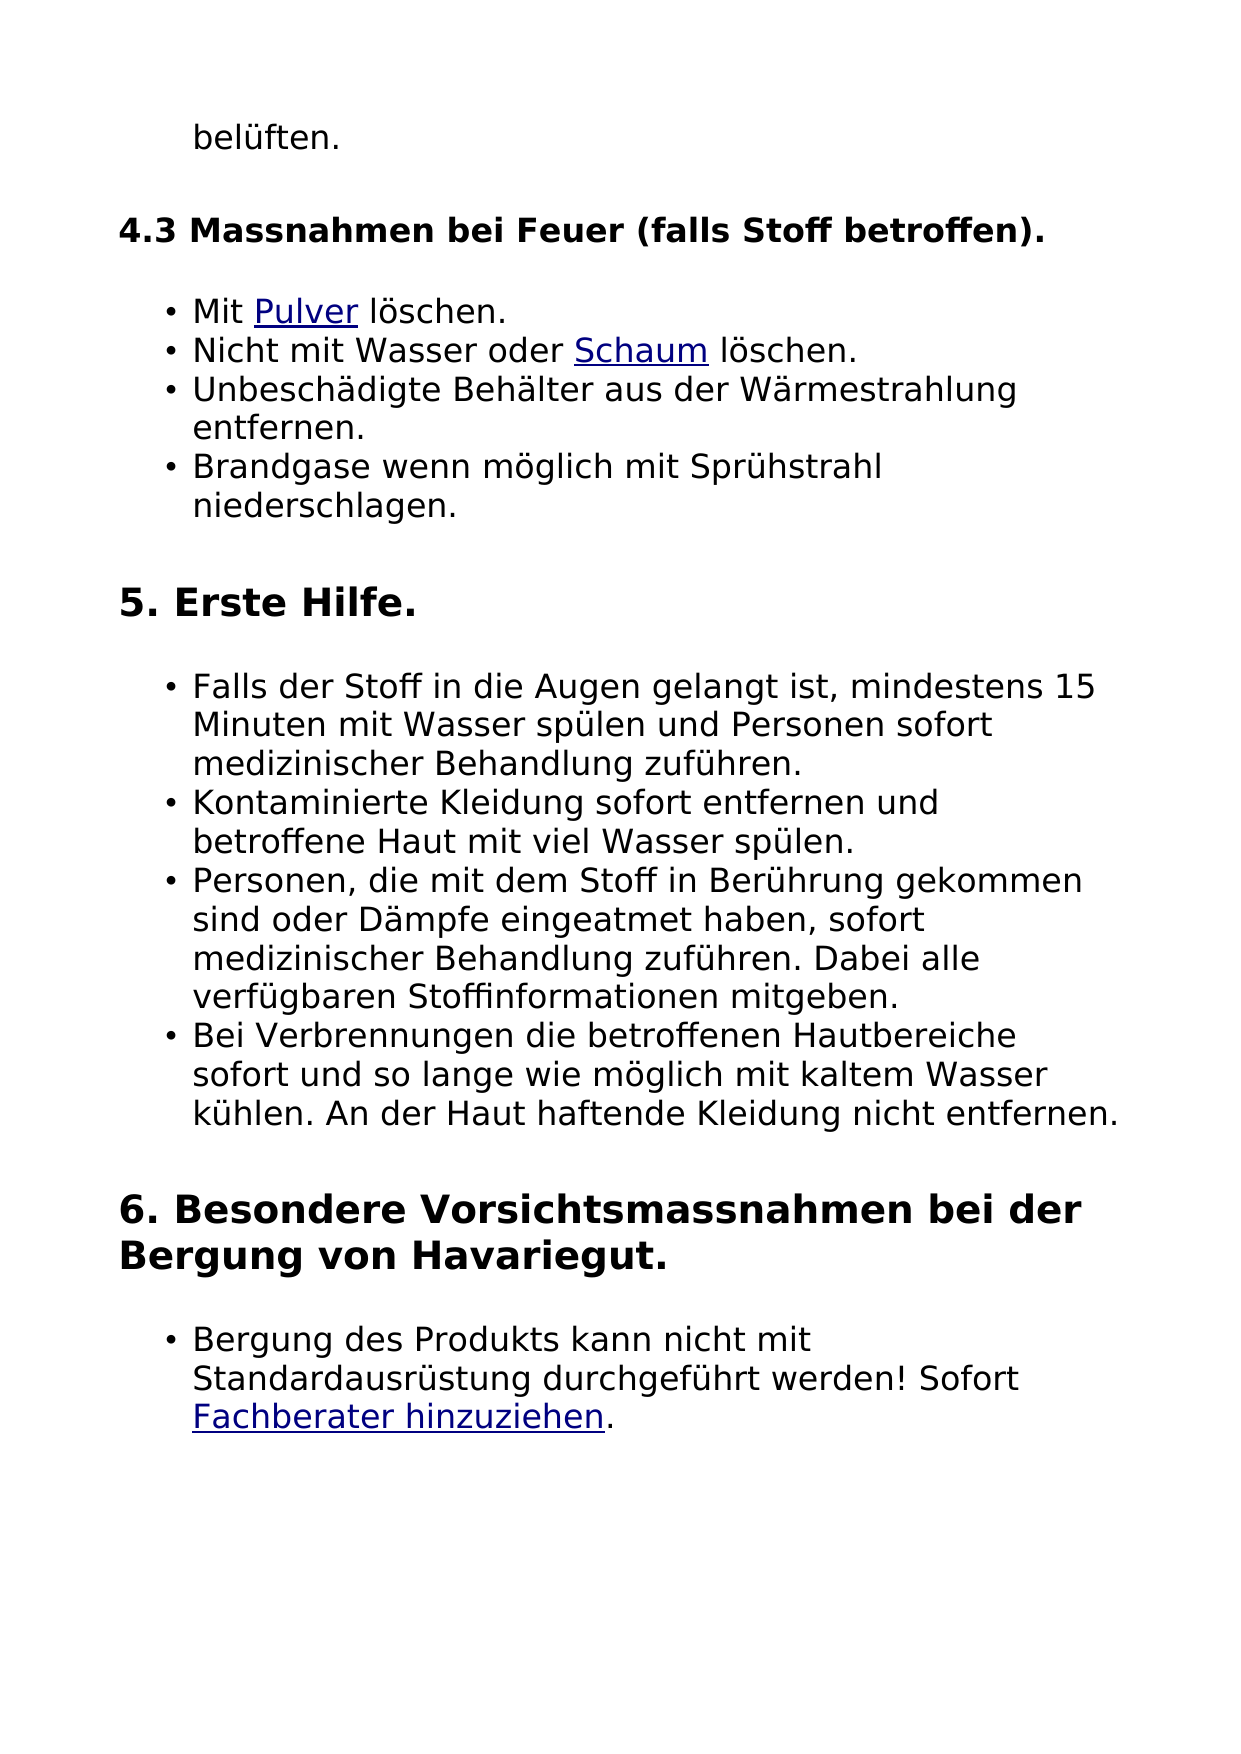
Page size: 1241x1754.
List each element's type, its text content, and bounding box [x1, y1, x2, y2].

list Bei Verbrennungen die betroffenen Hautbereiche sofort und so lange wie möglich mit kaltem Wasser kühlen. An der Haut haftende Kleidung nicht entfernen. [177, 1017, 1122, 1133]
subtitle 6. Besondere Vorsichtsmassnahmen bei der Bergung von Havariegut. [118, 1188, 1122, 1278]
list Personen, die mit dem Stoff in Berührung gekommen sind oder Dämpfe eingeatmet haben, sofort medizinischer Behandlung zuführen. Dabei alle verfügbaren Stoffinformationen mitgeben. [177, 861, 1122, 1017]
list Nicht mit Wasser oder Schaum löschen. [177, 331, 1122, 370]
list Kontaminierte Kleidung sofort entfernen und betroffene Haut mit viel Wasser spülen. [177, 784, 1122, 861]
list Brandgase wenn möglich mit Sprühstrahl niederschlagen. [177, 448, 1122, 525]
subtitle 5. Erste Hilfe. [118, 580, 1122, 625]
subtitle 4.3 Massnahmen bei Feuer (falls Stoff betroffen). [118, 211, 1122, 250]
list Falls der Stoff in die Augen gelangt ist, mindestens 15 Minuten mit Wasser spülen und Personen sofort medizinischer Behandlung zuführen. [177, 667, 1122, 784]
list Unbeschädigte Behälter aus der Wärmestrahlung entfernen. [177, 370, 1122, 448]
list Mit Pulver löschen. [177, 292, 1122, 331]
list belüften. [177, 118, 1122, 157]
list Bergung des Produkts kann nicht mit Standardausrüstung durchgeführt werden! Sofort Fachberater hinzuziehen. [177, 1320, 1122, 1437]
